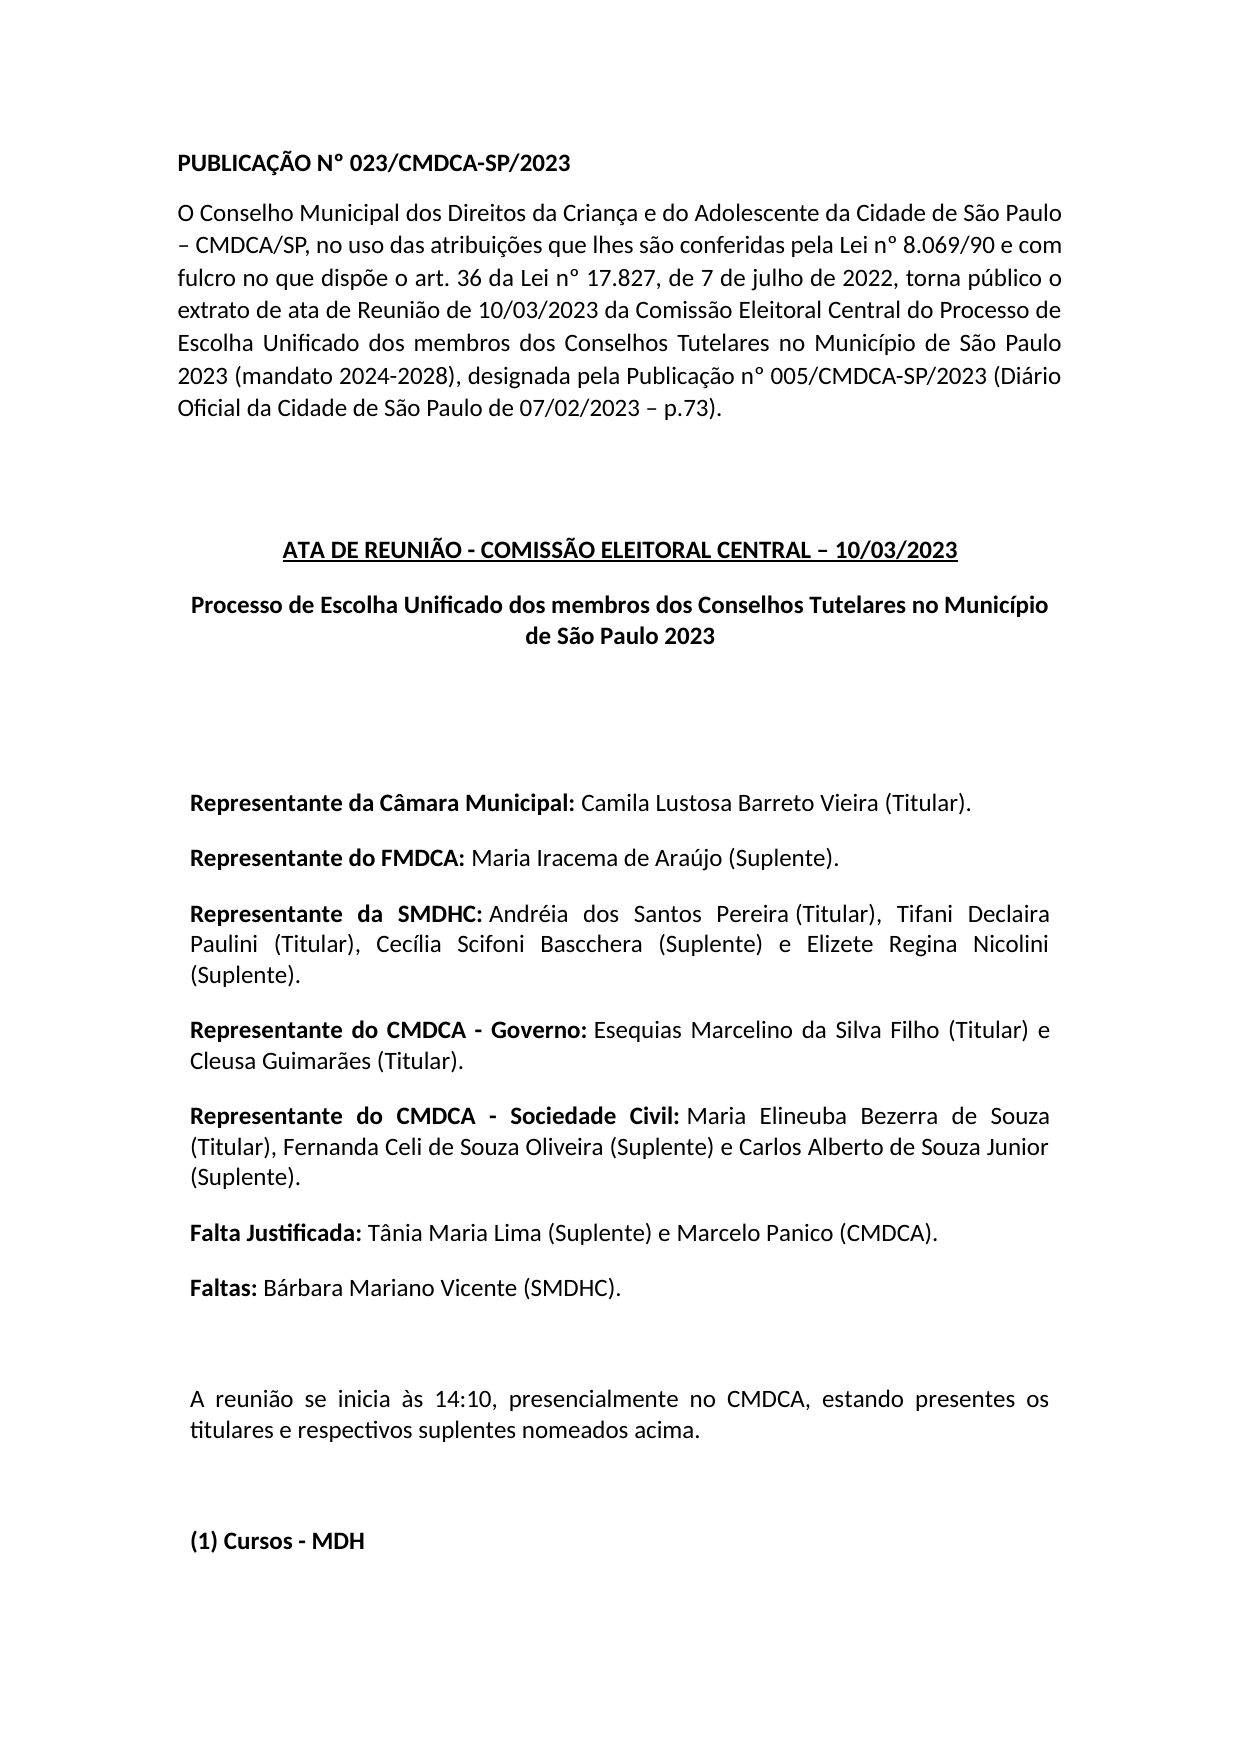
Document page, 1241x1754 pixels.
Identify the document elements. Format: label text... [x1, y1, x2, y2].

text Representante do CMDCA - Sociedade Civil: Maria Elineuba Bezerra de Souza (Titular), Fernanda Celi de Souza Oliveira (Suplente) e Carlos Alberto de Souza Junior (Suplente). [190, 1100, 1051, 1192]
text PUBLICAÇÃO Nº 023/CMDCA-SP/2023 [177, 148, 1063, 178]
text Representante da SMDHC: Andréia dos Santos Pereira (Titular), Tifani Declaira Paulini (Titular), Cecília Scifoni Bascchera (Suplente) e Elizete Regina Nicolini (Suplente). [190, 898, 1051, 989]
text Representante do CMDCA - Governo: Esequias Marcelino da Silva Filho (Titular) e Cleusa Guimarães (Titular). [190, 1014, 1051, 1075]
text Processo de Escolha Unificado dos membros dos Conselhos Tutelares no Município de São Paulo 2023 [190, 589, 1051, 651]
text O Conselho Municipal dos Direitos da Criança e do Adolescente da Cidade de São Paulo – CMDCA/SP, no uso das atribuições que lhes são conferidas pela Lei nº 8.069/90 e com fulcro no que dispõe o art. 36 da Lei nº 17.827, de 7 de julho de 2022, torna público o extrato de ata de Reunião de 10/03/2023 da Comissão Eleitoral Central do Processo de Escolha Unificado dos membros dos Conselhos Tutelares no Município de São Paulo 2023 (mandato 2024-2028), designada pela Publicação nº 005/CMDCA-SP/2023 (Diário Oficial da Cidade de São Paulo de 07/02/2023 – p.73). [177, 197, 1063, 423]
text A reunião se inicia às 14:10, presencialmente no CMDCA, estando presentes os titulares e respectivos suplentes nomeados acima. [190, 1383, 1051, 1444]
text Falta Justificada: Tânia Maria Lima (Suplente) e Marcelo Panico (CMDCA). [190, 1217, 1051, 1247]
text Representante do FMDCA: Maria Iracema de Araújo (Suplente). [190, 842, 1051, 873]
text Faltas: Bárbara Mariano Vicente (SMDHC). [190, 1272, 1051, 1303]
text ATA DE REUNIÃO - COMISSÃO ELEITORAL CENTRAL – 10/03/2023 [190, 503, 1051, 564]
text Representante da Câmara Municipal: Camila Lustosa Barreto Vieira (Titular). [190, 787, 1051, 817]
text (1) Cursos - MDH [190, 1525, 1051, 1556]
